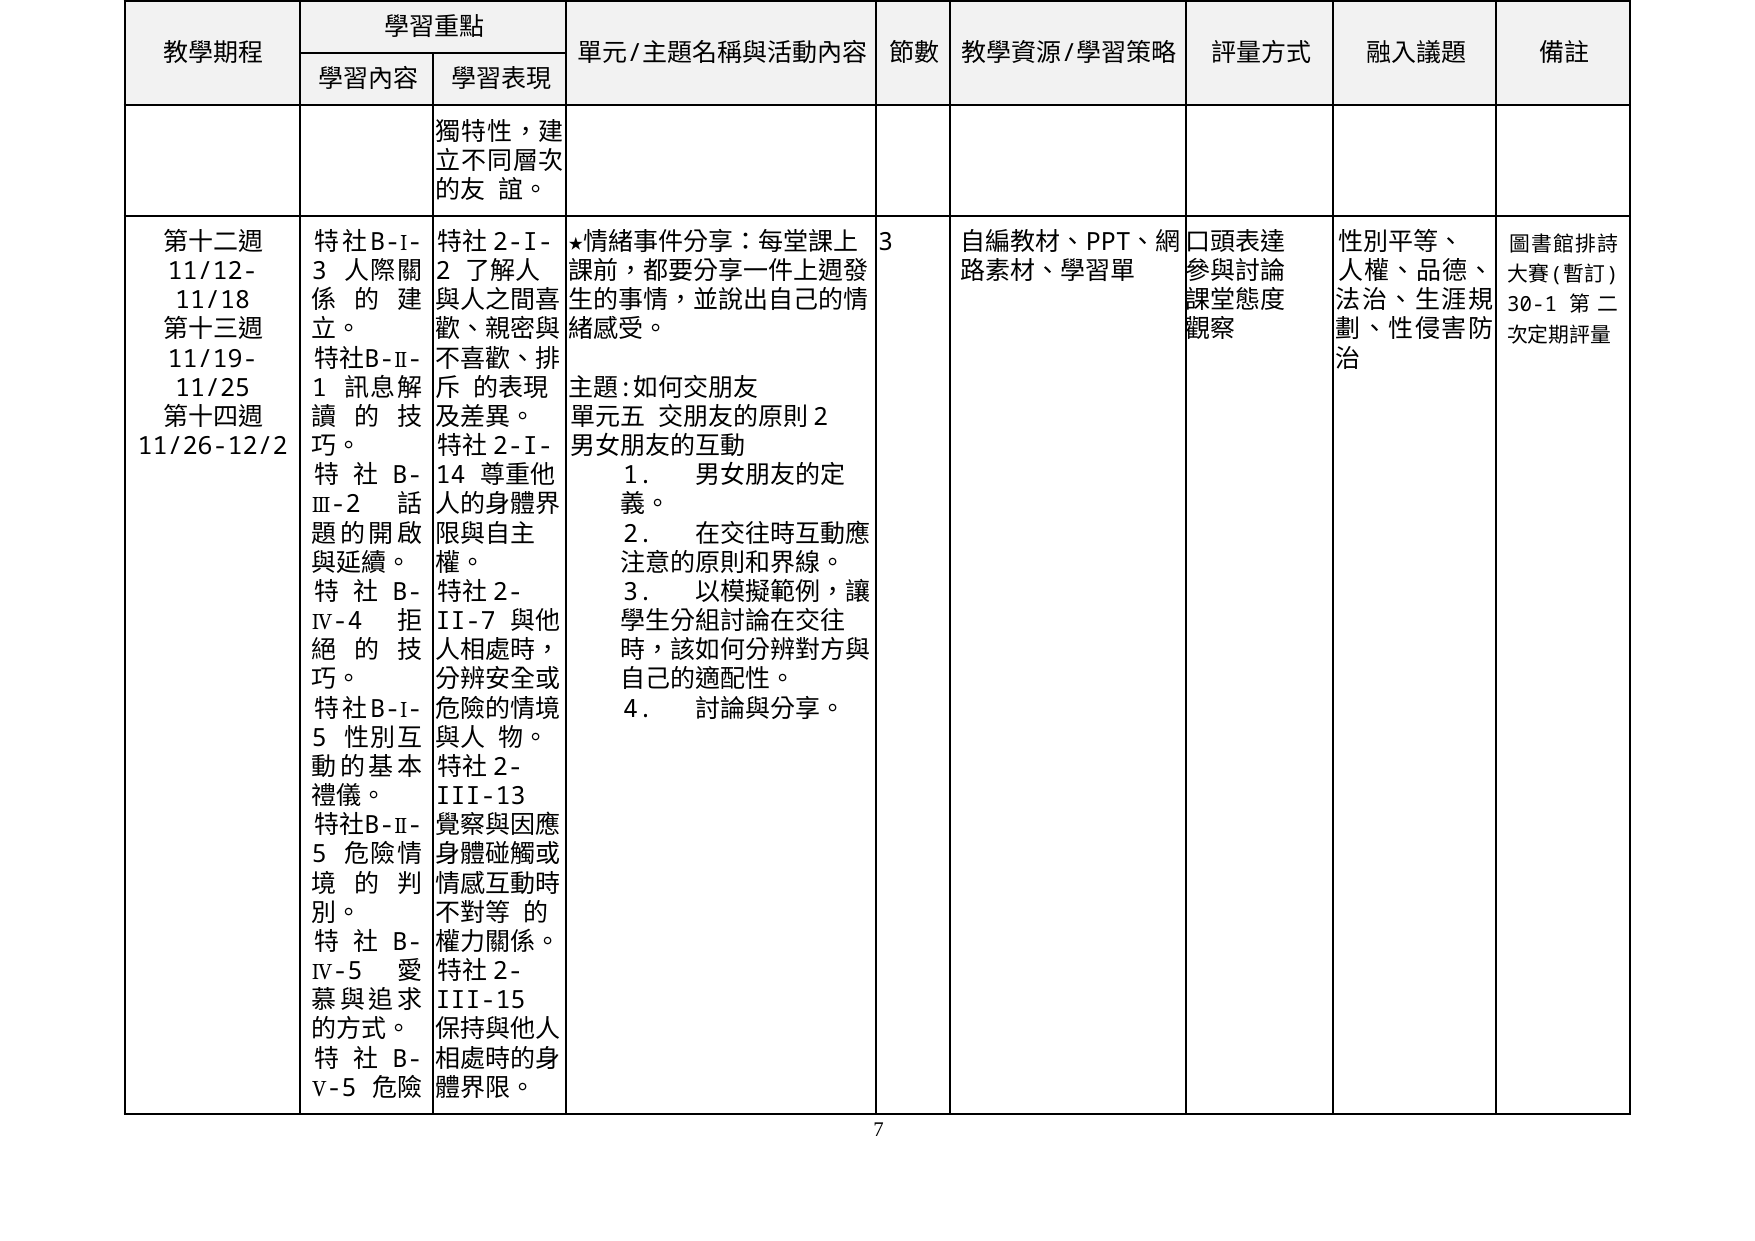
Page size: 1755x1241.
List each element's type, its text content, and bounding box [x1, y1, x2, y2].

table_cell [1497, 106, 1629, 214]
table_cell [126, 106, 299, 214]
table_cell 3 [877, 217, 949, 1112]
table_cell [951, 106, 1185, 214]
table_header 教學資源/學習策略 [951, 2, 1185, 104]
table_cell 圖書館排詩大賽(暫訂) 30-1第二次定期評量 [1497, 217, 1629, 1112]
table_cell 特社2-I-2 了解人與人之間喜歡、親密與不喜歡、排斥 的表現及差異。 特社2-I-14 尊重他人的身體界限與自主權。 特社2-II-7 與他人相處時，分辨安全或危險的情境與人 物。 特社2-III-13 覺察與因應身體碰觸或情感互動時不對等 的權力關係。 特社2-III-15 保持與他人相處時的身體界限。 [434, 217, 565, 1112]
table_header 學習重點 [301, 2, 565, 52]
table_cell 學習內容 [301, 54, 432, 104]
table_cell 獨特性，建立不同層次的友 誼。 [434, 106, 565, 214]
table_header 備註 [1497, 2, 1629, 104]
table_cell [301, 106, 432, 214]
table_cell [877, 106, 949, 214]
table_cell 學習表現 [434, 54, 565, 104]
table_cell 自編教材、PPT、網路素材、學習單 [951, 217, 1185, 1112]
table_cell ★情緒事件分享：每堂課上課前，都要分享一件上週發生的事情，並說出自己的情緒感受。 主題:如何交朋友 單元五 交朋友的原則2 男女朋友的互動 男女朋友的定義。 在交往時互動應注意的原則和界線。 以模擬範例，讓學生分組討論在交往時，該如何分辨對方與自己的適配性。 討論與分享。 [567, 217, 875, 1112]
table_header 單元/主題名稱與活動內容 [567, 2, 875, 104]
table_header 融入議題 [1334, 2, 1495, 104]
table_header 評量方式 [1187, 2, 1332, 104]
table_header 節數 [877, 2, 949, 104]
table_cell 口頭表達 參與討論 課堂態度 觀察 [1187, 217, 1332, 1112]
table_cell 性別平等、 人權、品德、法治、生涯規劃、性侵害防治 [1334, 217, 1495, 1112]
table_cell [1187, 106, 1332, 214]
table_cell [567, 106, 875, 214]
table_cell 第十二週11/12-11/18 第十三週11/19-11/25 第十四週11/26-12/2 [126, 217, 299, 1112]
table_cell [1334, 106, 1495, 214]
table_cell 特社B-Ⅰ-3 人際關係的建立。 特社B-Ⅱ-1 訊息解讀的技巧。 特社B-Ⅲ-2 話題的開啟與延續。 特社B-Ⅳ-4 拒絕的技巧。 特社B-Ⅰ-5 性別互動的基本禮儀。 特社B-Ⅱ-5 危險情境的判別。 特社B-Ⅳ-5 愛慕與追求的方式。 特社B-Ⅴ-5 危險 [301, 217, 432, 1112]
table_header 教學期程 [126, 2, 299, 104]
